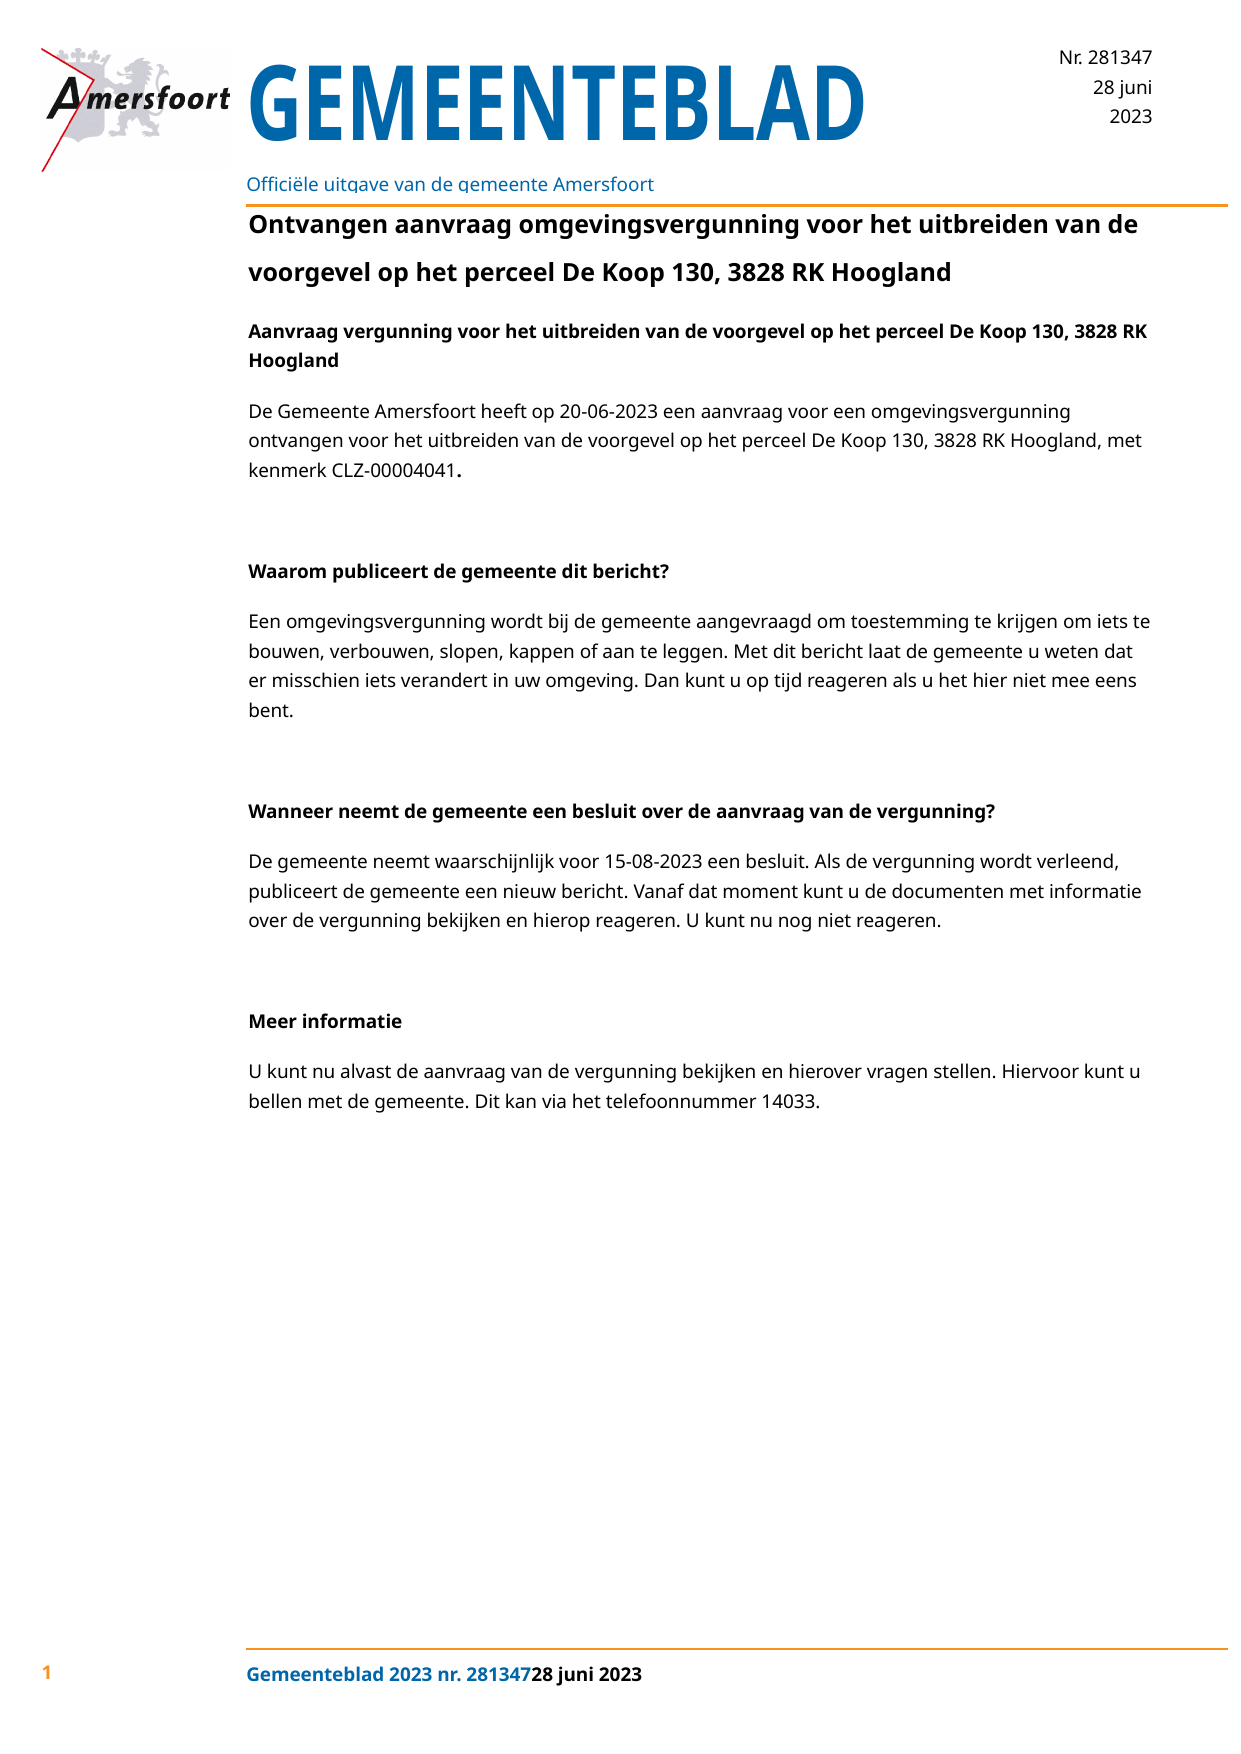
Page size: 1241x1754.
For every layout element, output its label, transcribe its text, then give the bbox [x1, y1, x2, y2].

text Een omgevingsvergunning wordt bij de gemeente aangevraagd om toestemming te krijgen om iets te bouwen, verbouwen, slopen, kappen of aan te leggen. Met dit bericht laat de gemeente u weten dat er misschien iets verandert in uw omgeving. Dan kunt u op tijd reageren als u het hier niet mee eens bent. [248, 608, 1152, 723]
text Meer informatie [248, 1008, 1152, 1034]
text Waarom publiceert de gemeente dit bericht? [248, 558, 1152, 584]
text U kunt nu alvast de aanvraag van de vergunning bekijken en hierover vragen stellen. Hiervoor kunt u bellen met de gemeente. Dit kan via het telefoonnummer 14033. [248, 1059, 1152, 1114]
text Aanvraag vergunning voor het uitbreiden van de voorgevel op het perceel De Koop 130, 3828 RK Hoogland [248, 318, 1152, 373]
text De gemeente neemt waarschijnlijk voor 15-08-2023 een besluit. Als de vergunning wordt verleend, publiceert de gemeente een nieuw bericht. Vanaf dat moment kunt u de documenten met informatie over de vergunning bekijken en hierop reageren. U kunt nu nog niet reageren. [248, 848, 1152, 933]
picture [41, 47, 231, 172]
text De Gemeente Amersfoort heeft op 20-06-2023 een aanvraag voor een omgevingsvergunning ontvangen voor het uitbreiden van de voorgevel op het perceel De Koop 130, 3828 RK Hoogland, met kenmerk CLZ-00004041. [248, 398, 1152, 483]
text Wanneer neemt de gemeente een besluit over de aanvraag van de vergunning? [248, 798, 1152, 824]
text Ontvangen aanvraag omgevingsvergunning voor het uitbreiden van de voorgevel op het perceel De Koop 130, 3828 RK Hoogland [248, 207, 1152, 288]
